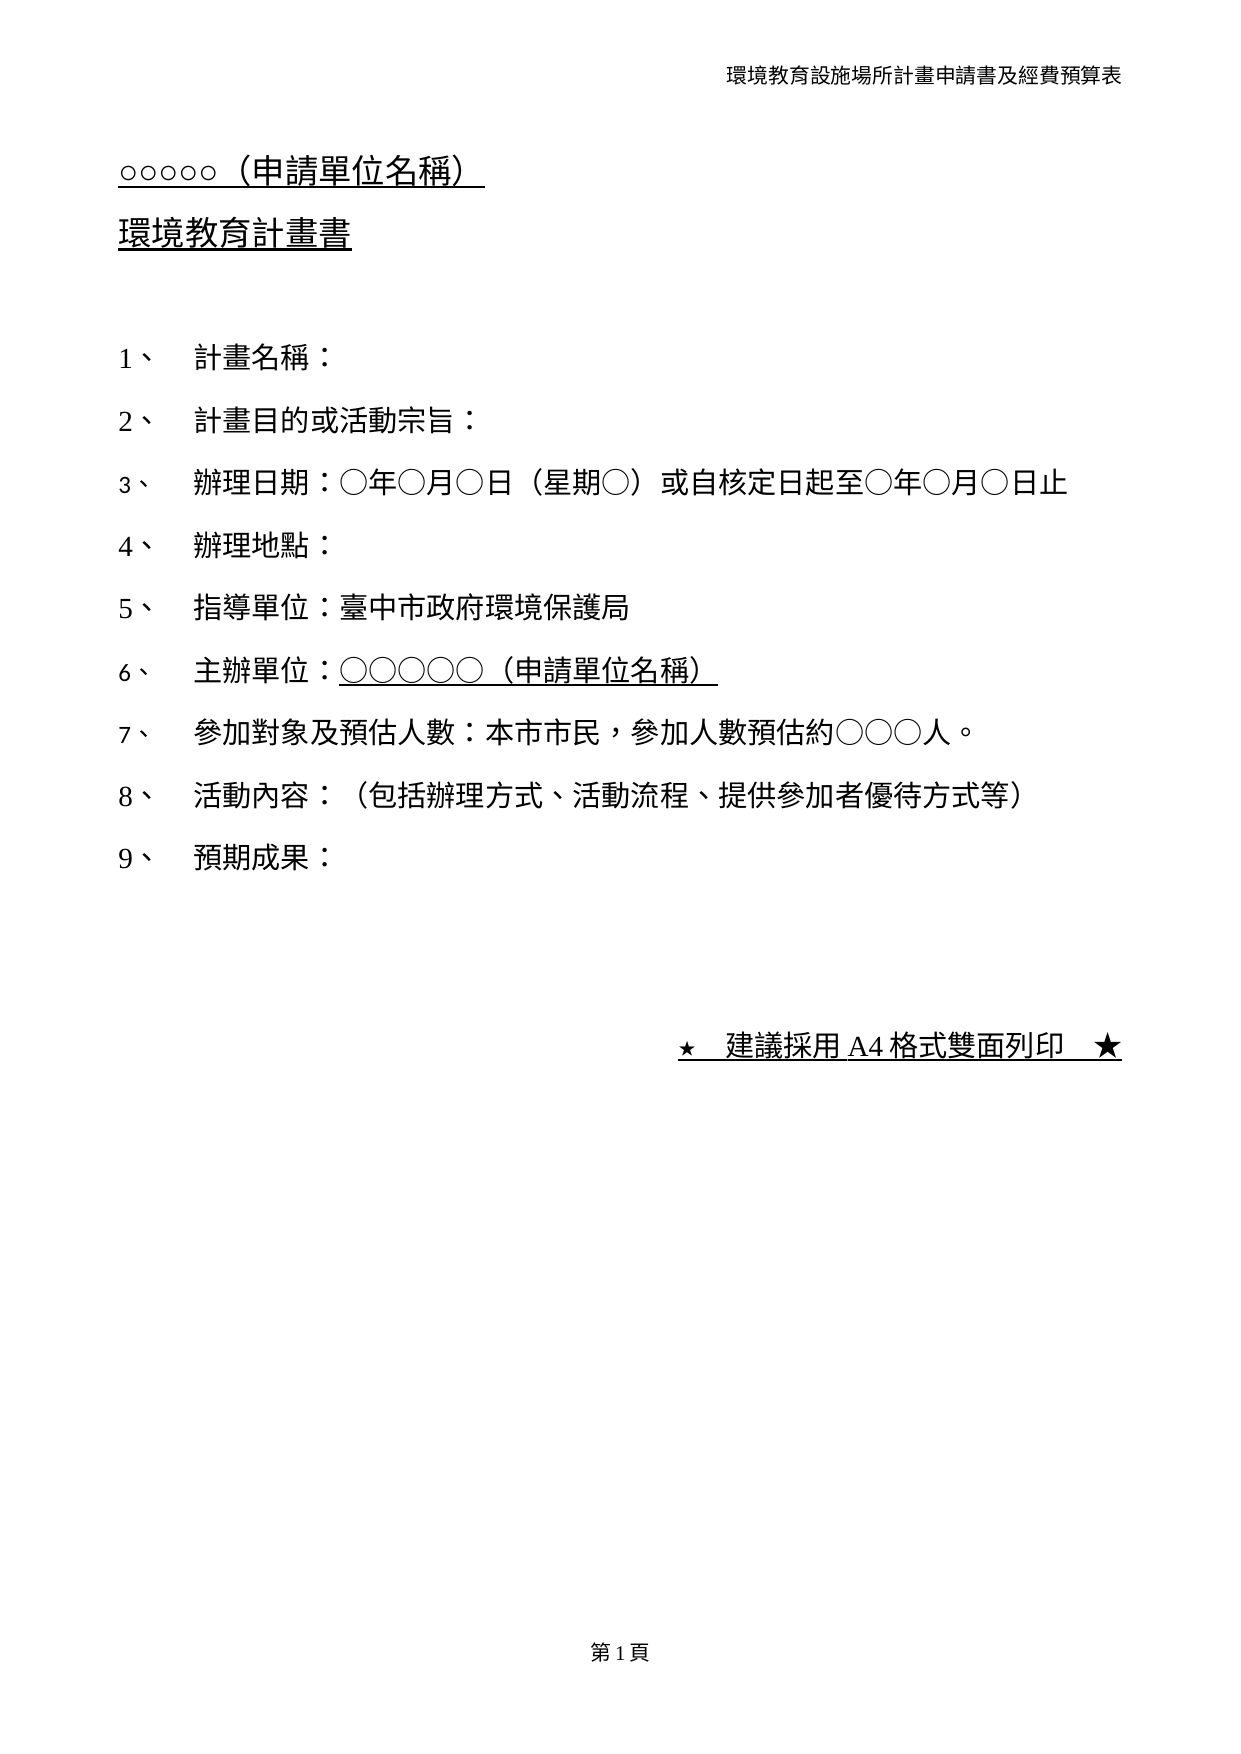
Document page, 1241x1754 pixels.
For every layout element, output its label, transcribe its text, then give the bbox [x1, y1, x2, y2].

list 指導單位：臺中市政府環境保護局 [118, 564, 1122, 627]
list 辦理日期：○年○月○日（星期○）或自核定日起至○年○月○日止 [118, 439, 1122, 502]
list 計畫名稱： [118, 314, 1122, 377]
list 計畫目的或活動宗旨： [118, 377, 1122, 439]
list 辦理地點： [118, 502, 1122, 564]
text 環境教育計畫書 [118, 189, 1122, 252]
list 主辦單位：○○○○○（申請單位名稱） [118, 627, 1122, 689]
list 活動內容：（包括辦理方式、活動流程、提供參加者優待方式等） [118, 752, 1122, 814]
list 參加對象及預估人數：本市市民，參加人數預估約○○○人。 [118, 689, 1122, 752]
list 預期成果： [118, 814, 1122, 877]
text ★ 建議採用A4格式雙面列印 ★ [118, 1002, 1122, 1064]
text ○○○○○（申請單位名稱） [118, 127, 1122, 189]
